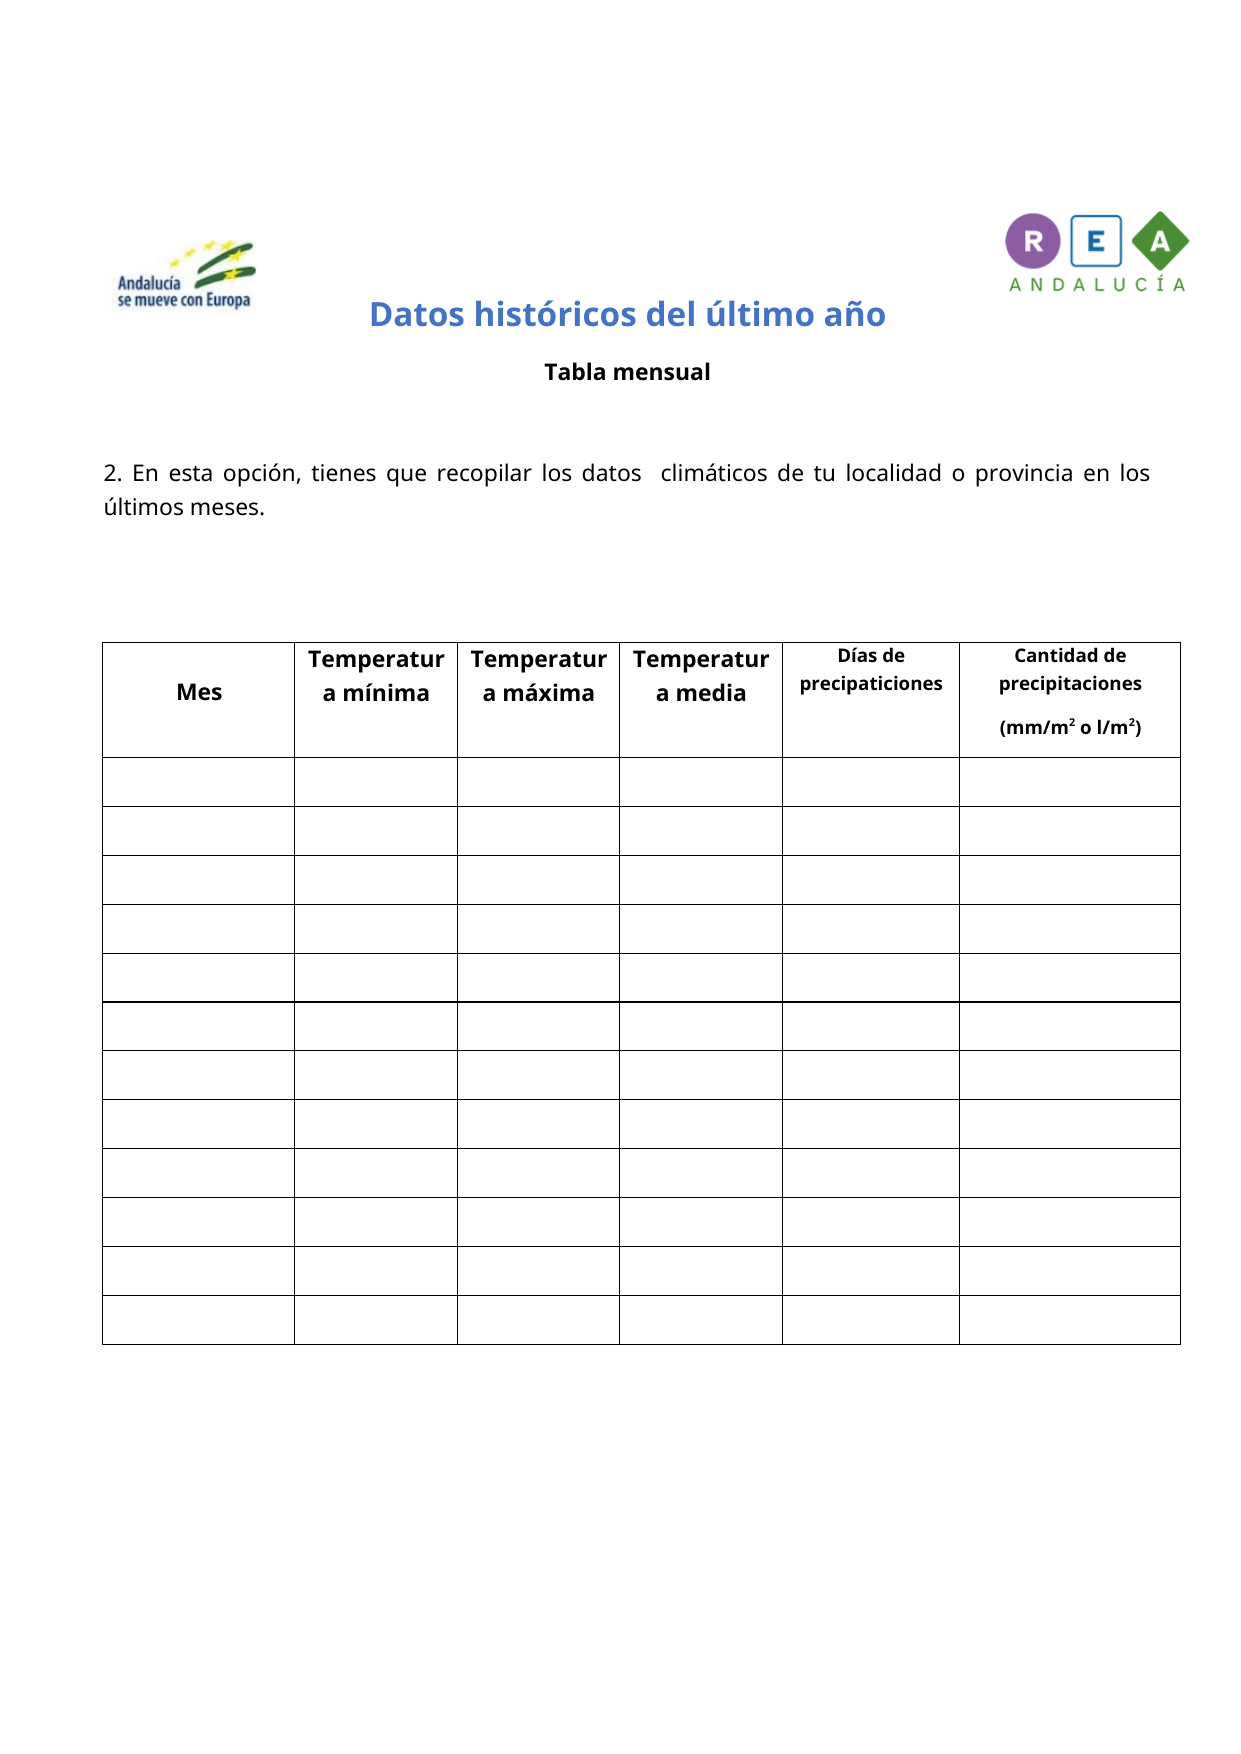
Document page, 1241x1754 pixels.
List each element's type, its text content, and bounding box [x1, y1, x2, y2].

table_cell [620, 1198, 782, 1246]
table_cell [960, 1247, 1180, 1295]
table_cell [458, 807, 619, 854]
table_cell [458, 856, 619, 903]
table_cell [103, 1296, 294, 1344]
table_cell [295, 905, 457, 952]
table_cell [620, 1003, 782, 1050]
table_cell [620, 1051, 782, 1099]
table_cell [783, 905, 959, 952]
table_header Temperatura máxima [458, 643, 619, 757]
text Datos históricos del último año [103, 290, 1152, 336]
table_cell [103, 758, 294, 806]
table_cell [103, 1198, 294, 1246]
table_cell [295, 1247, 457, 1295]
table_cell [295, 807, 457, 854]
table_cell [458, 954, 619, 1001]
table_cell [960, 1051, 1180, 1099]
table_cell [103, 807, 294, 854]
table_cell [620, 1296, 782, 1344]
table_cell [620, 905, 782, 952]
table_cell [458, 1149, 619, 1197]
table_cell [960, 1296, 1180, 1344]
picture [997, 203, 1198, 301]
table_cell [960, 1149, 1180, 1197]
table_cell [783, 1198, 959, 1246]
table_cell [295, 1296, 457, 1344]
table_cell [103, 1051, 294, 1099]
table_cell [458, 1247, 619, 1295]
table_cell [458, 905, 619, 952]
table_cell [960, 954, 1180, 1001]
table_cell [103, 1149, 294, 1197]
table_cell [620, 758, 782, 806]
table_cell [960, 1100, 1180, 1148]
table_cell [783, 1149, 959, 1197]
table_cell [295, 1003, 457, 1050]
table_cell [783, 1247, 959, 1295]
table_cell [960, 856, 1180, 903]
table_cell [103, 905, 294, 952]
table_cell [620, 1100, 782, 1148]
table_cell [620, 807, 782, 854]
table_cell [620, 954, 782, 1001]
table_cell [458, 758, 619, 806]
table_header Días de precipaticiones [783, 643, 959, 757]
table_cell [458, 1051, 619, 1099]
table_cell [783, 1296, 959, 1344]
table_cell [103, 1247, 294, 1295]
table_cell [960, 807, 1180, 854]
table_cell [295, 856, 457, 903]
table_header Mes [103, 643, 294, 757]
table_cell [458, 1296, 619, 1344]
table_cell [295, 954, 457, 1001]
table_cell [458, 1100, 619, 1148]
table_cell [960, 1003, 1180, 1050]
table_cell [960, 905, 1180, 952]
table_cell [960, 758, 1180, 806]
table_cell [103, 1100, 294, 1148]
table_cell [103, 1003, 294, 1050]
table_cell [103, 856, 294, 903]
table_cell [783, 1100, 959, 1148]
picture [103, 240, 257, 326]
table_cell [783, 758, 959, 806]
table_cell [295, 1100, 457, 1148]
table_cell [458, 1003, 619, 1050]
table_cell [103, 954, 294, 1001]
table_cell [783, 807, 959, 854]
table_cell [960, 1198, 1180, 1246]
table_cell [295, 1149, 457, 1197]
table_cell [620, 1247, 782, 1295]
table_cell [620, 856, 782, 903]
text 2. En esta opción, tienes que recopilar los datos climáticos de tu localidad o provincia en los últimos meses. [103, 457, 1152, 522]
table_header Cantidad de precipitaciones (mm/m2 o l/m2) [960, 643, 1180, 757]
table_cell [783, 856, 959, 903]
table_header Temperatura media [620, 643, 782, 757]
table_cell [620, 1149, 782, 1197]
table_header Temperatura mínima [295, 643, 457, 757]
table_cell [783, 1051, 959, 1099]
table_cell [458, 1198, 619, 1246]
table_cell [783, 954, 959, 1001]
table_cell [295, 1051, 457, 1099]
table_cell [295, 1198, 457, 1246]
text Tabla mensual [103, 356, 1152, 387]
table_cell [295, 758, 457, 806]
table_cell [783, 1003, 959, 1050]
